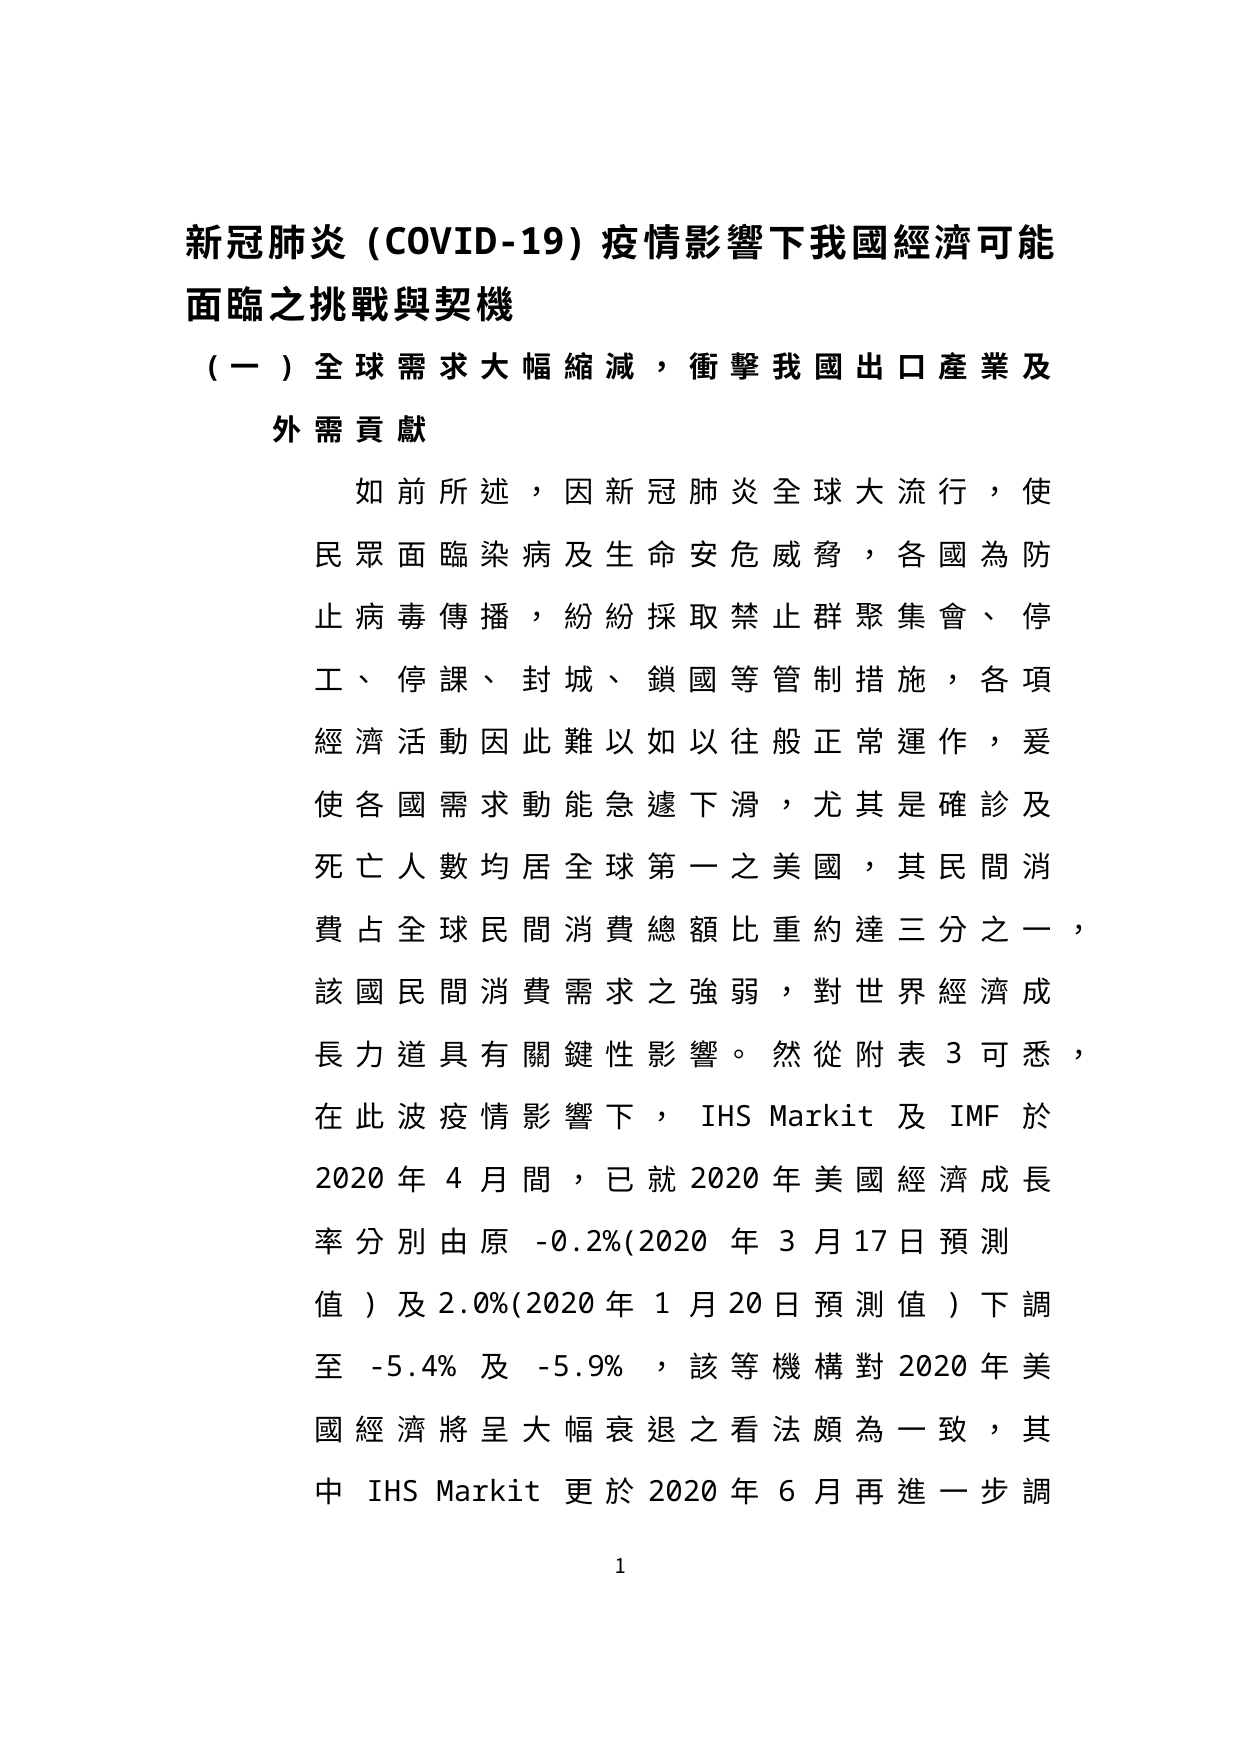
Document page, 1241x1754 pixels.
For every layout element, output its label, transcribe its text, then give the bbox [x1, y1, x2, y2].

text 新冠肺炎(COVID-19)疫情影響下我國經濟可能面臨之挑戰與契機 [183, 198, 1058, 323]
text 如前所述，因新冠肺炎全球大流行，使民眾面臨染病及生命安危威脅，各國為防止病毒傳播，紛紛採取禁止群聚集會、停工、停課、封城、鎖國等管制措施，各項經濟活動因此難以如以往般正常運作，爰使各國需求動能急遽下滑，尤其是確診及死亡人數均居全球第一之美國，其民間消費占全球民間消費總額比重約達三分之一，該國民間消費需求之強弱，對世界經濟成長力道具有關鍵性影響。然從附表3可悉，在此波疫情影響下，IHS Markit及IMF於2020年4月間，已就2020年美國經濟成長率分別由原-0.2%(2020年3月17日預測值)及2.0%(2020年1月20日預測值)下調至-5.4%及-5.9%，該等機構對2020年美國經濟將呈大幅衰退之看法頗為一致，其中IHS Markit更於2020年6月再進一步調降至-8.1%；於此同時，IMF更預測2020年全球貿易量將較2019年衰退11%；WTO則於區分樂觀、悲觀情境下，分別預測萎縮幅度將達12.9%及31.9%。財政部統計處於2020年4月24日發布之「近期經貿與稅收情勢」報告中則指出，此種情境已「分別與金融危機期、經濟大蕭條期之低迷程度相仿」。在此2020年全球需求恐將因疫情而大幅縮減下，累計前6月我國出口及出超金額較去(2019)年尚能維持0.5%及6.6%之正成長(詳附表5)，實屬不易。惟如進一步觀察各主要出口貨品項目較上年同期之增減情形(詳附表6)，可悉各類出口品項之成長、衰退幅度差異頗大。其中最顯著者，為占出口總額比重達38.4%之「電子零組件」產品，因客戶考量疫情因素提前備貨、5G通訊系統之建置持續推展等，出口金額606.94億美元較上年同期增加達101.94億美元(增幅20.2%)並創歷年同期新高；其次為「資通與視聽產品」（占出口總額比重13.7%）因受惠於遠距通訊商機，帶動筆電、網通器材等需求，出口金額達216.46億美元，亦較上年同期增加20.18億美元(增幅10.3%)並同創歷年同期新高。其餘各類主要貨品則皆為負成長，其中尤以礦產品出口金額減幅達39.2%最劇，紡織品則衰退23.4%，基本金屬及其製品、機械、塑橡膠及其製品、化學品等類，出口值亦均有1成以上之減幅。顯示截至2020年6月底止，在新冠肺炎疫情影響下，我國整體出口值及出超金額雖仍能維持成長，惟主要係來自少數因疫情受惠類項貨品出口更加暢旺之貢獻，大多數出口產業皆受衝擊。綜此情勢並考量服務貿易之消長，行政院主計總處於109年5月28日預測我國2020年經濟成長來自「輸出」項之貢獻為-1.98個百分點，但在「輸入」項部分，亦同時預測將轉為負值更高之-2.27個百分點，相抵後使國外淨需求對2020年我國經濟成長雖仍有0.28個百分點之貢獻度，惟此將低於2019年之0.37個百分點，更與2017年之2.14個百分點貢獻度差之甚遠(詳附表7)，故該總處預測2020年我國經濟尚能有1.67%之成長幅度，其中估計來自國內需求之貢獻即達1.38個百分點，顯示成長來源將高度仰賴國內需求。 [271, 448, 1058, 1511]
text (一)全球需求大幅縮減，衝擊我國出口產業及外需貢獻 [183, 323, 1058, 448]
